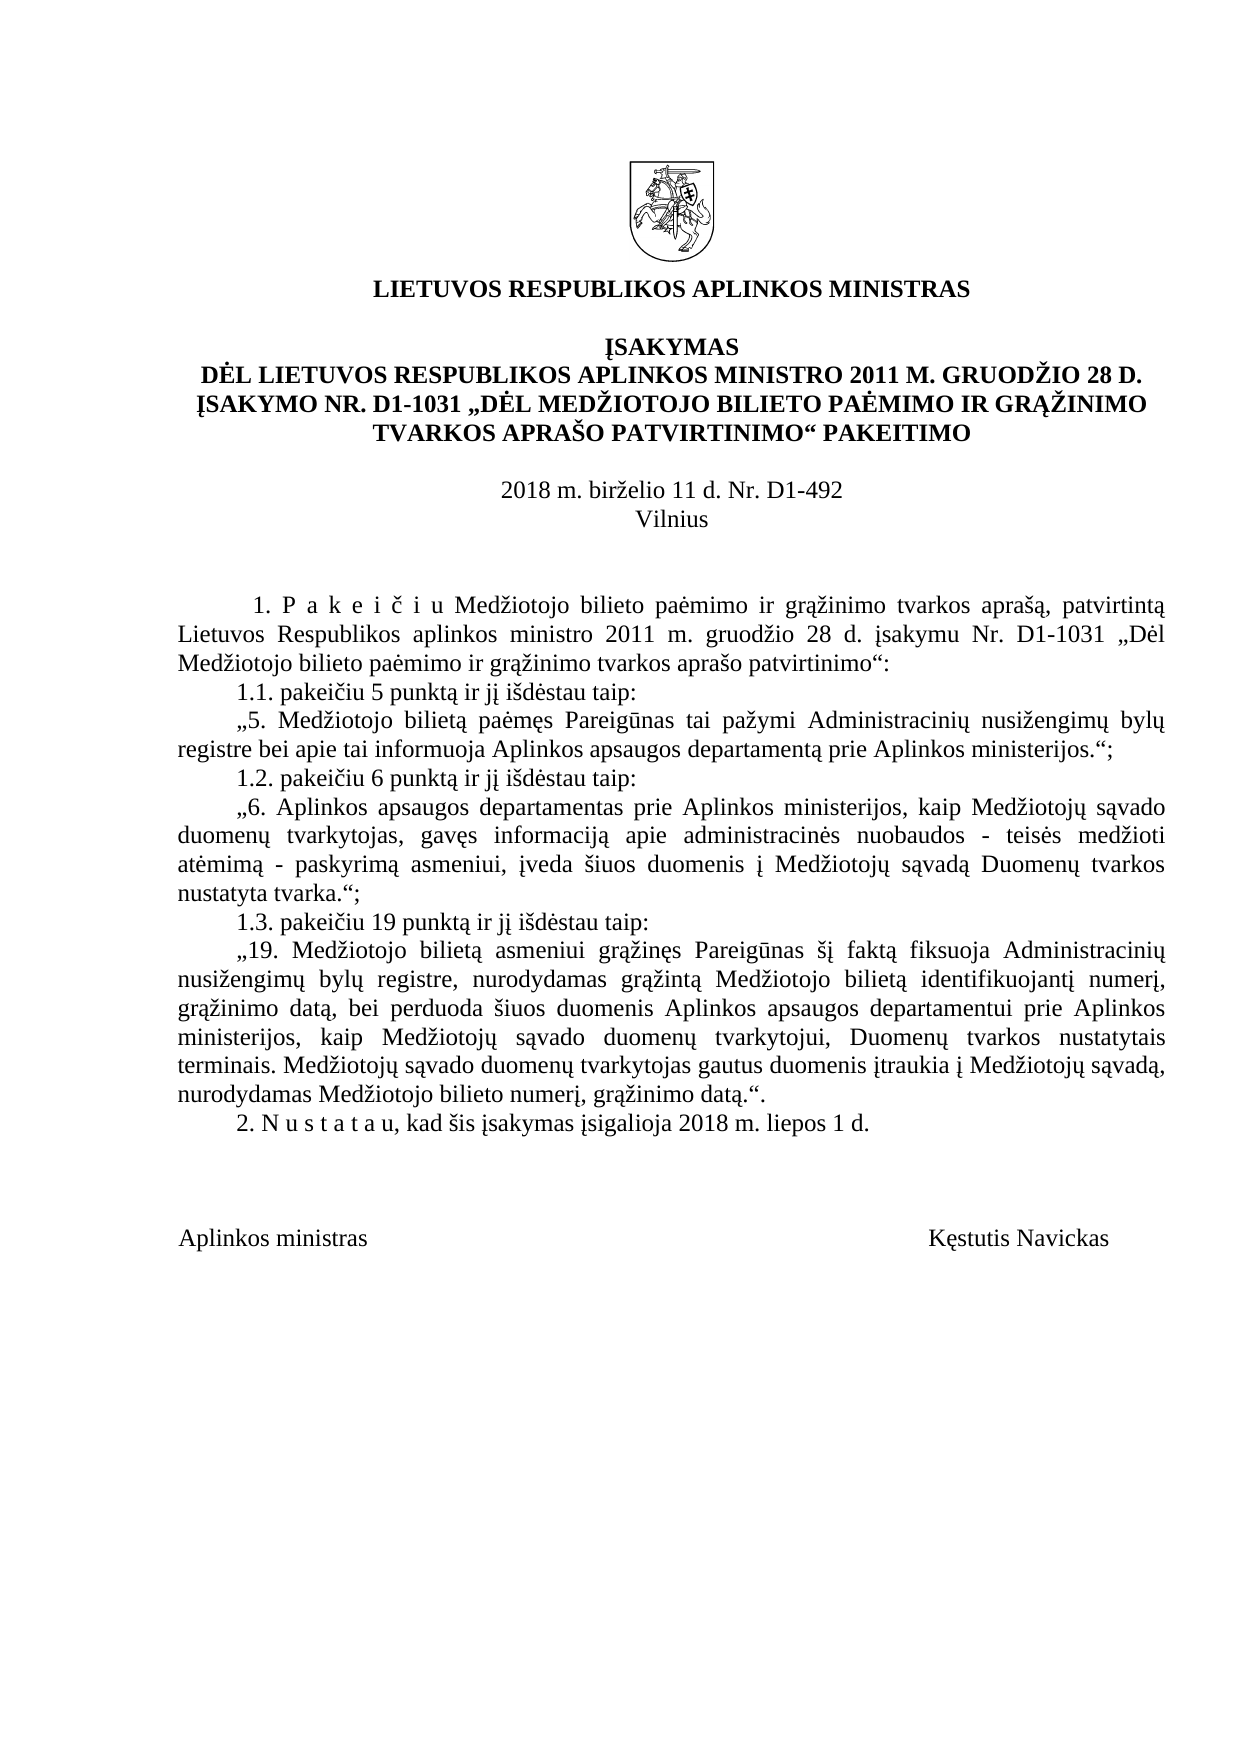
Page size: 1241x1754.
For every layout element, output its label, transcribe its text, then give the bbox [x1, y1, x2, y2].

text Aplinkos ministras Kęstutis Navickas [178, 1223, 1163, 1252]
text 1.1. pakeičiu 5 punktą ir jį išdėstau taip: [177, 677, 1166, 706]
text 1.3. pakeičiu 19 punktą ir jį išdėstau taip: [177, 907, 1166, 936]
text 2018 m. birželio 11 d. Nr. D1-492 [177, 476, 1166, 504]
text DĖL LIETUVOS RESPUBLIKOS APLINKOS MINISTRO 2011 M. GRUODŽIO 28 D. ĮSAKYMO NR. D1-1031 „DĖL MEDŽIOTOJO BILIETO PAĖMIMO IR GRĄŽINIMO TVARKOS APRAŠO PATVIRTINIMO“ PAKEITIMO [177, 361, 1166, 447]
text 1.2. pakeičiu 6 punktą ir jį išdėstau taip: [177, 763, 1166, 792]
text Vilnius [177, 504, 1166, 562]
text ĮSAKYMAS [177, 332, 1166, 361]
text 1. P a k e i č i u Medžiotojo bilieto paėmimo ir grąžinimo tvarkos aprašą, patvirtintą Lietuvos Respublikos aplinkos ministro 2011 m. gruodžio 28 d. įsakymu Nr. D1-1031 „Dėl Medžiotojo bilieto paėmimo ir grąžinimo tvarkos aprašo patvirtinimo“: [177, 591, 1166, 677]
text „6. Aplinkos apsaugos departamentas prie Aplinkos ministerijos, kaip Medžiotojų sąvado duomenų tvarkytojas, gavęs informaciją apie administracinės nuobaudos - teisės medžioti atėmimą - paskyrimą asmeniui, įveda šiuos duomenis į Medžiotojų sąvadą Duomenų tvarkos nustatyta tvarka.“; [177, 792, 1166, 907]
text „19. Medžiotojo bilietą asmeniui grąžinęs Pareigūnas šį faktą fiksuoja Administracinių nusižengimų bylų registre, nurodydamas grąžintą Medžiotojo bilietą identifikuojantį numerį, grąžinimo datą, bei perduoda šiuos duomenis Aplinkos apsaugos departamentui prie Aplinkos ministerijos, kaip Medžiotojų sąvado duomenų tvarkytojui, Duomenų tvarkos nustatytais terminais. Medžiotojų sąvado duomenų tvarkytojas gautus duomenis įtraukia į Medžiotojų sąvadą, nurodydamas Medžiotojo bilieto numerį, grąžinimo datą.“. [177, 936, 1166, 1108]
text LIETUVOS RESPUBLIKOS APLINKOS MINISTRAS [177, 274, 1166, 303]
text „5. Medžiotojo bilietą paėmęs Pareigūnas tai pažymi Administracinių nusižengimų bylų registre bei apie tai informuoja Aplinkos apsaugos departamentą prie Aplinkos ministerijos.“; [177, 706, 1166, 763]
text 2. N u s t a t a u, kad šis įsakymas įsigalioja 2018 m. liepos 1 d. [177, 1108, 1166, 1137]
